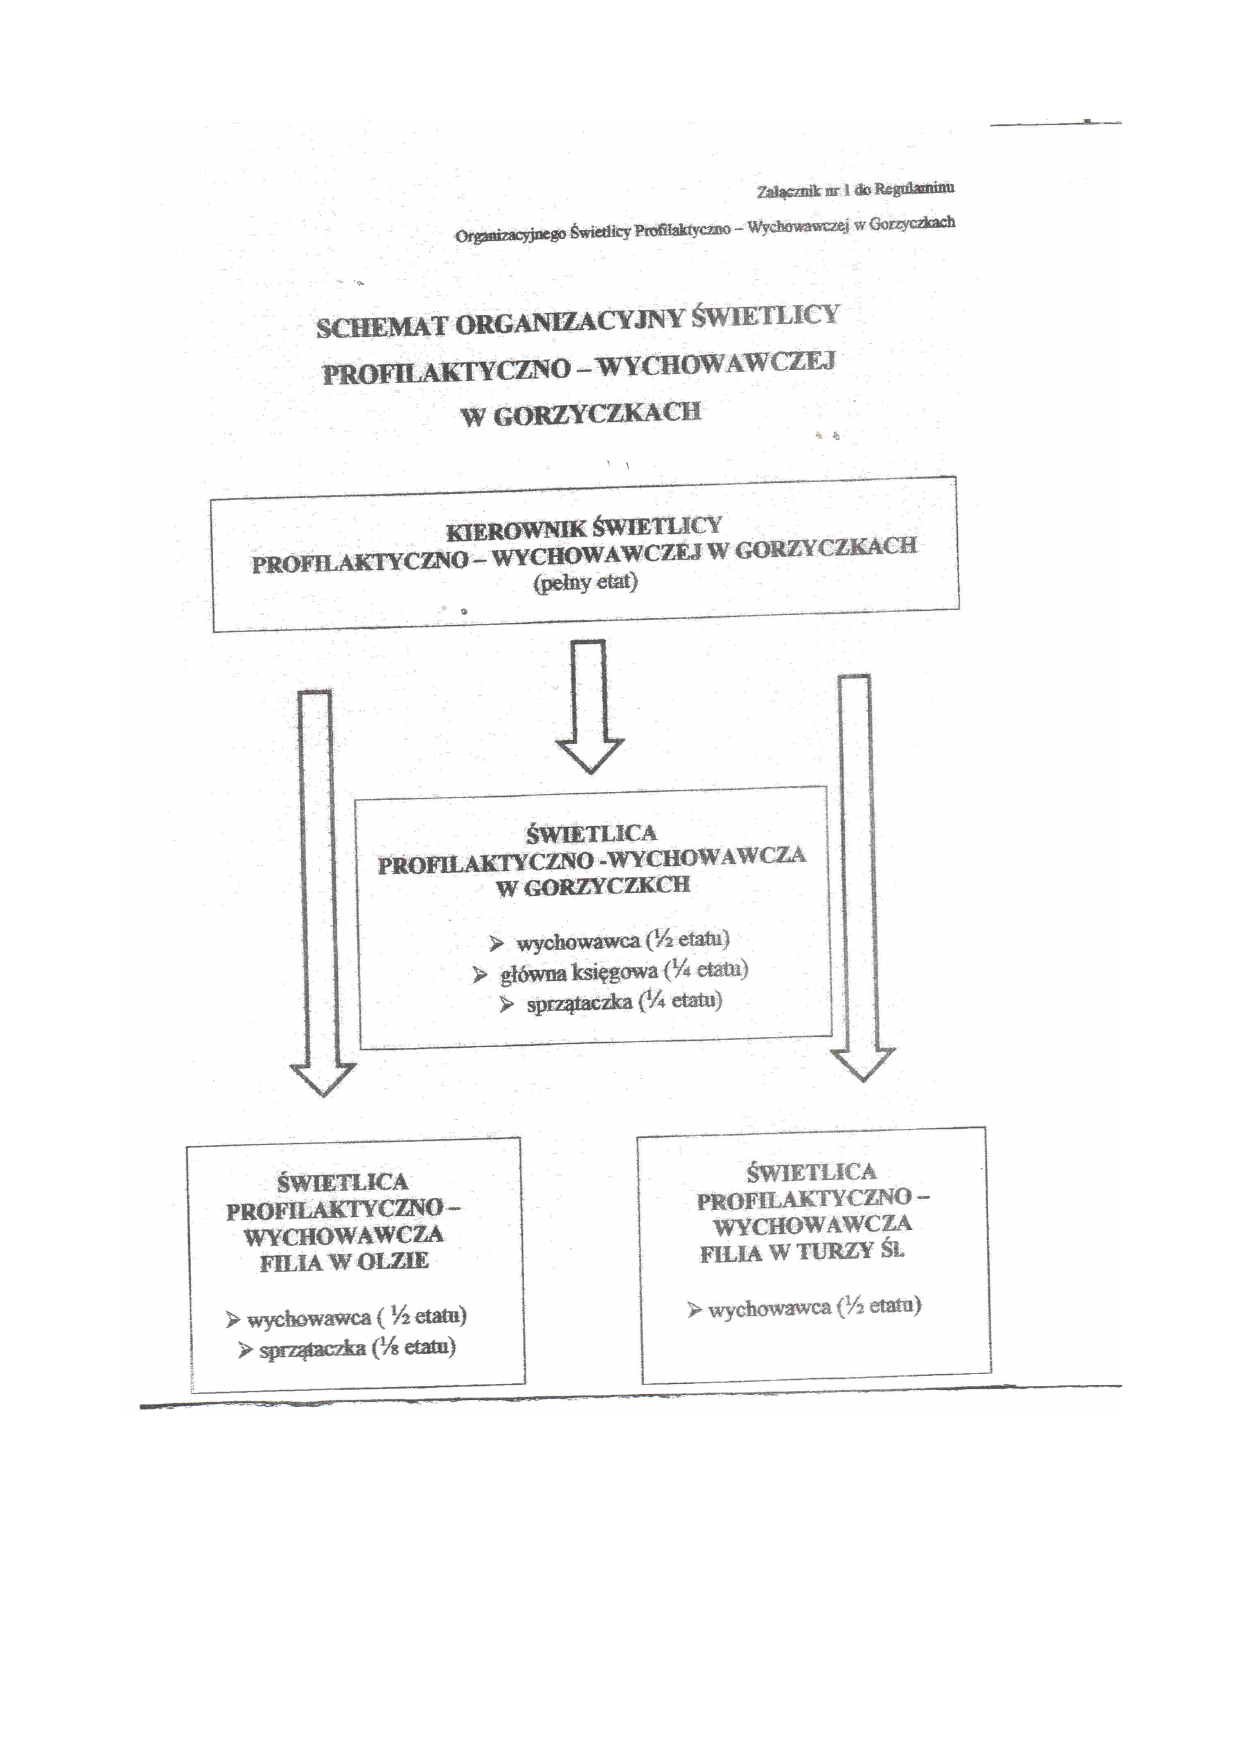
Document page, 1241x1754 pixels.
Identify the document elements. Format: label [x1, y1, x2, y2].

picture [118, 118, 1123, 1416]
